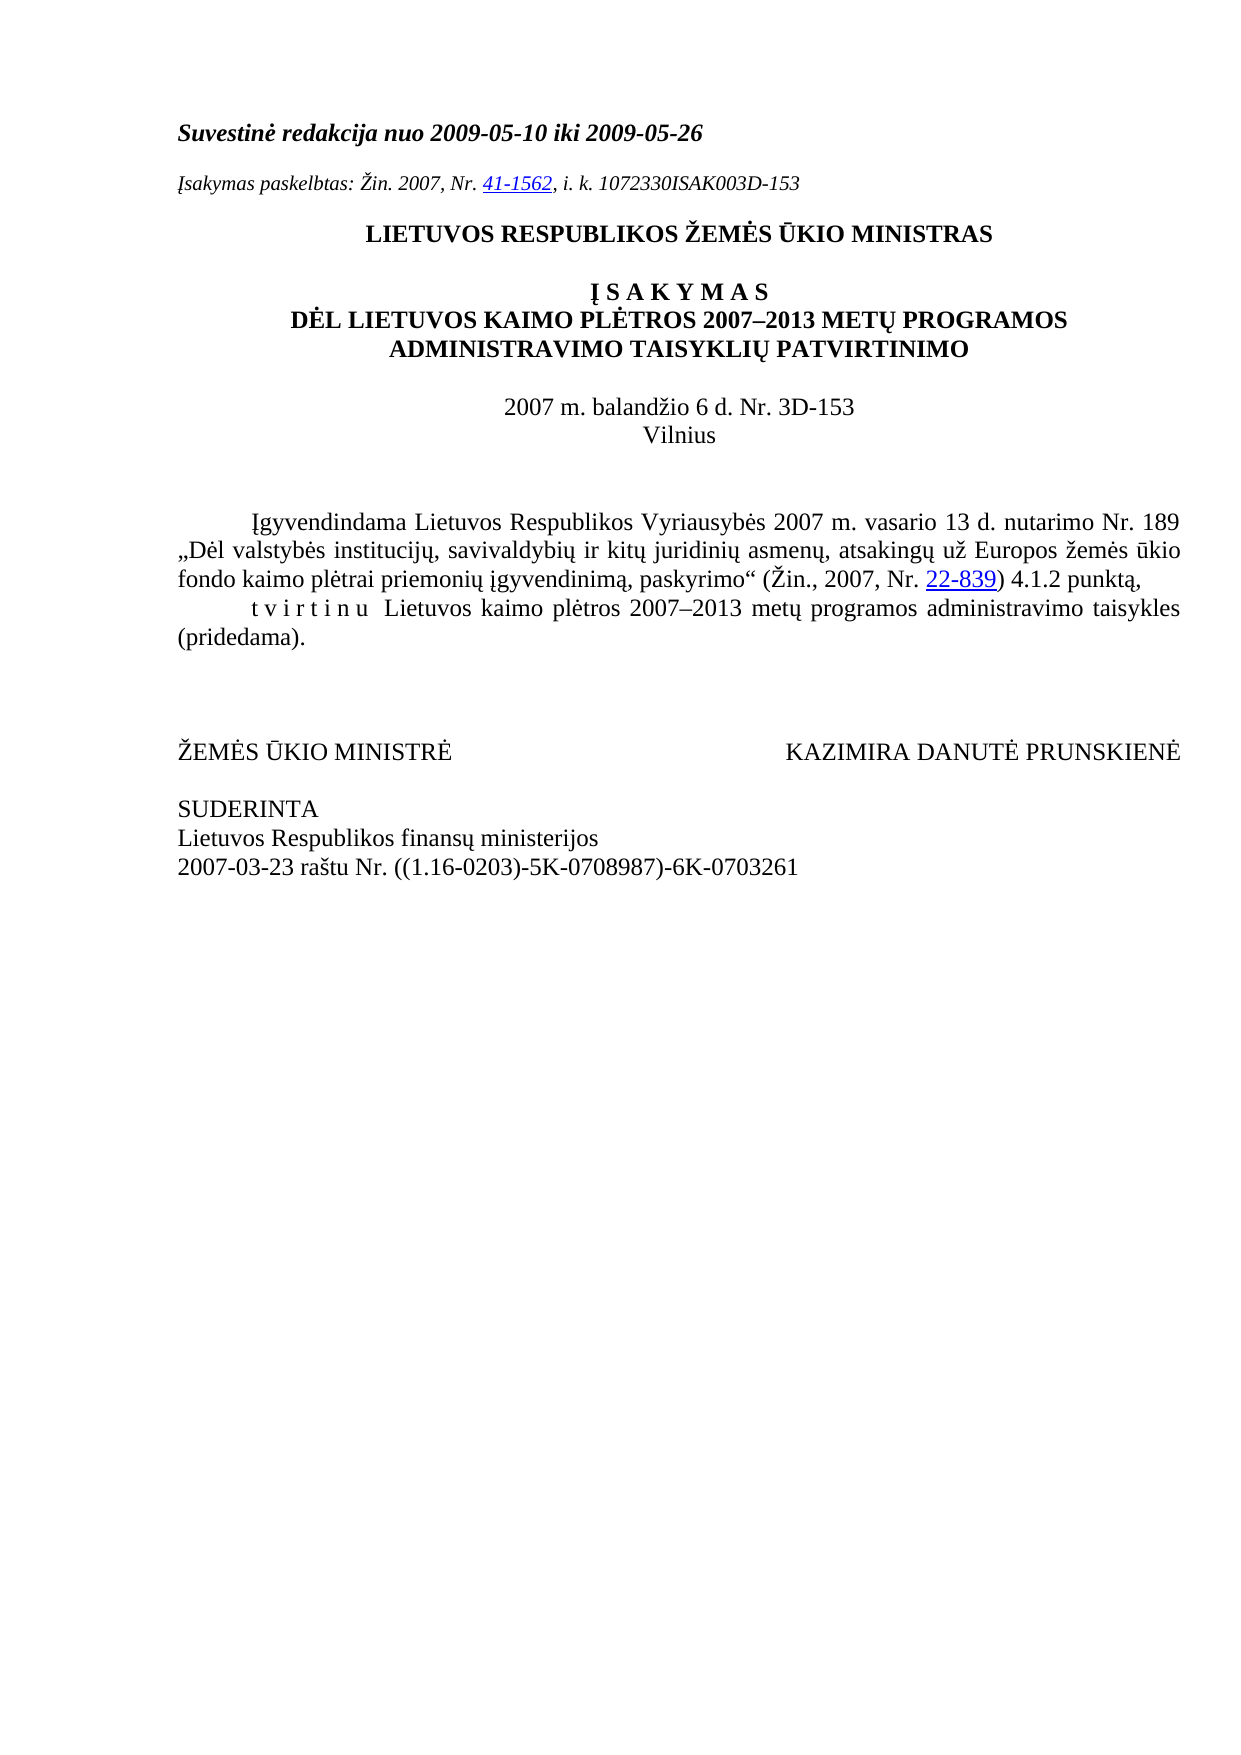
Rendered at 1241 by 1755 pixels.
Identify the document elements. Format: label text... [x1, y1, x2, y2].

text Lietuvos Respublikos finansų ministerijos [177, 823, 1181, 852]
text tvirtinu Lietuvos kaimo plėtros 2007–2013 metų programos administravimo taisykles (pridedama). [177, 593, 1181, 650]
text SUDERINTA [177, 794, 1181, 823]
text 2007 m. balandžio 6 d. Nr. 3D-153 [177, 392, 1181, 420]
text Į S A K Y M A S [177, 277, 1181, 305]
text Įgyvendindama Lietuvos Respublikos Vyriausybės 2007 m. vasario 13 d. nutarimo Nr. 189 „Dėl valstybės institucijų, savivaldybių ir kitų juridinių asmenų, atsakingų už Europos žemės ūkio fondo kaimo plėtrai priemonių įgyvendinimą, paskyrimo“ (Žin., 2007, Nr. 22-839) 4.1.2 punktą, [177, 507, 1181, 593]
text DĖL LIETUVOS KAIMO PLĖTROS 2007–2013 METŲ PROGRAMOS ADMINISTRAVIMO TAISYKLIŲ PATVIRTINIMO [177, 305, 1181, 363]
text Vilnius [177, 420, 1181, 449]
text Įsakymas paskelbtas: Žin. 2007, Nr. 41-1562, i. k. 1072330ISAK003D-153 [177, 171, 1181, 195]
text Suvestinė redakcija nuo 2009-05-10 iki 2009-05-26 [177, 118, 1181, 147]
text 2007-03-23 raštu Nr. ((1.16-0203)-5K-0708987)-6K-0703261 [177, 852, 1181, 880]
text LIETUVOS RESPUBLIKOS ŽEMĖS ŪKIO MINISTRAS [177, 219, 1181, 248]
text ŽEMĖS ŪKIO MINISTRĖ KAZIMIRA DANUTĖ PRUNSKIENĖ [177, 737, 1181, 765]
